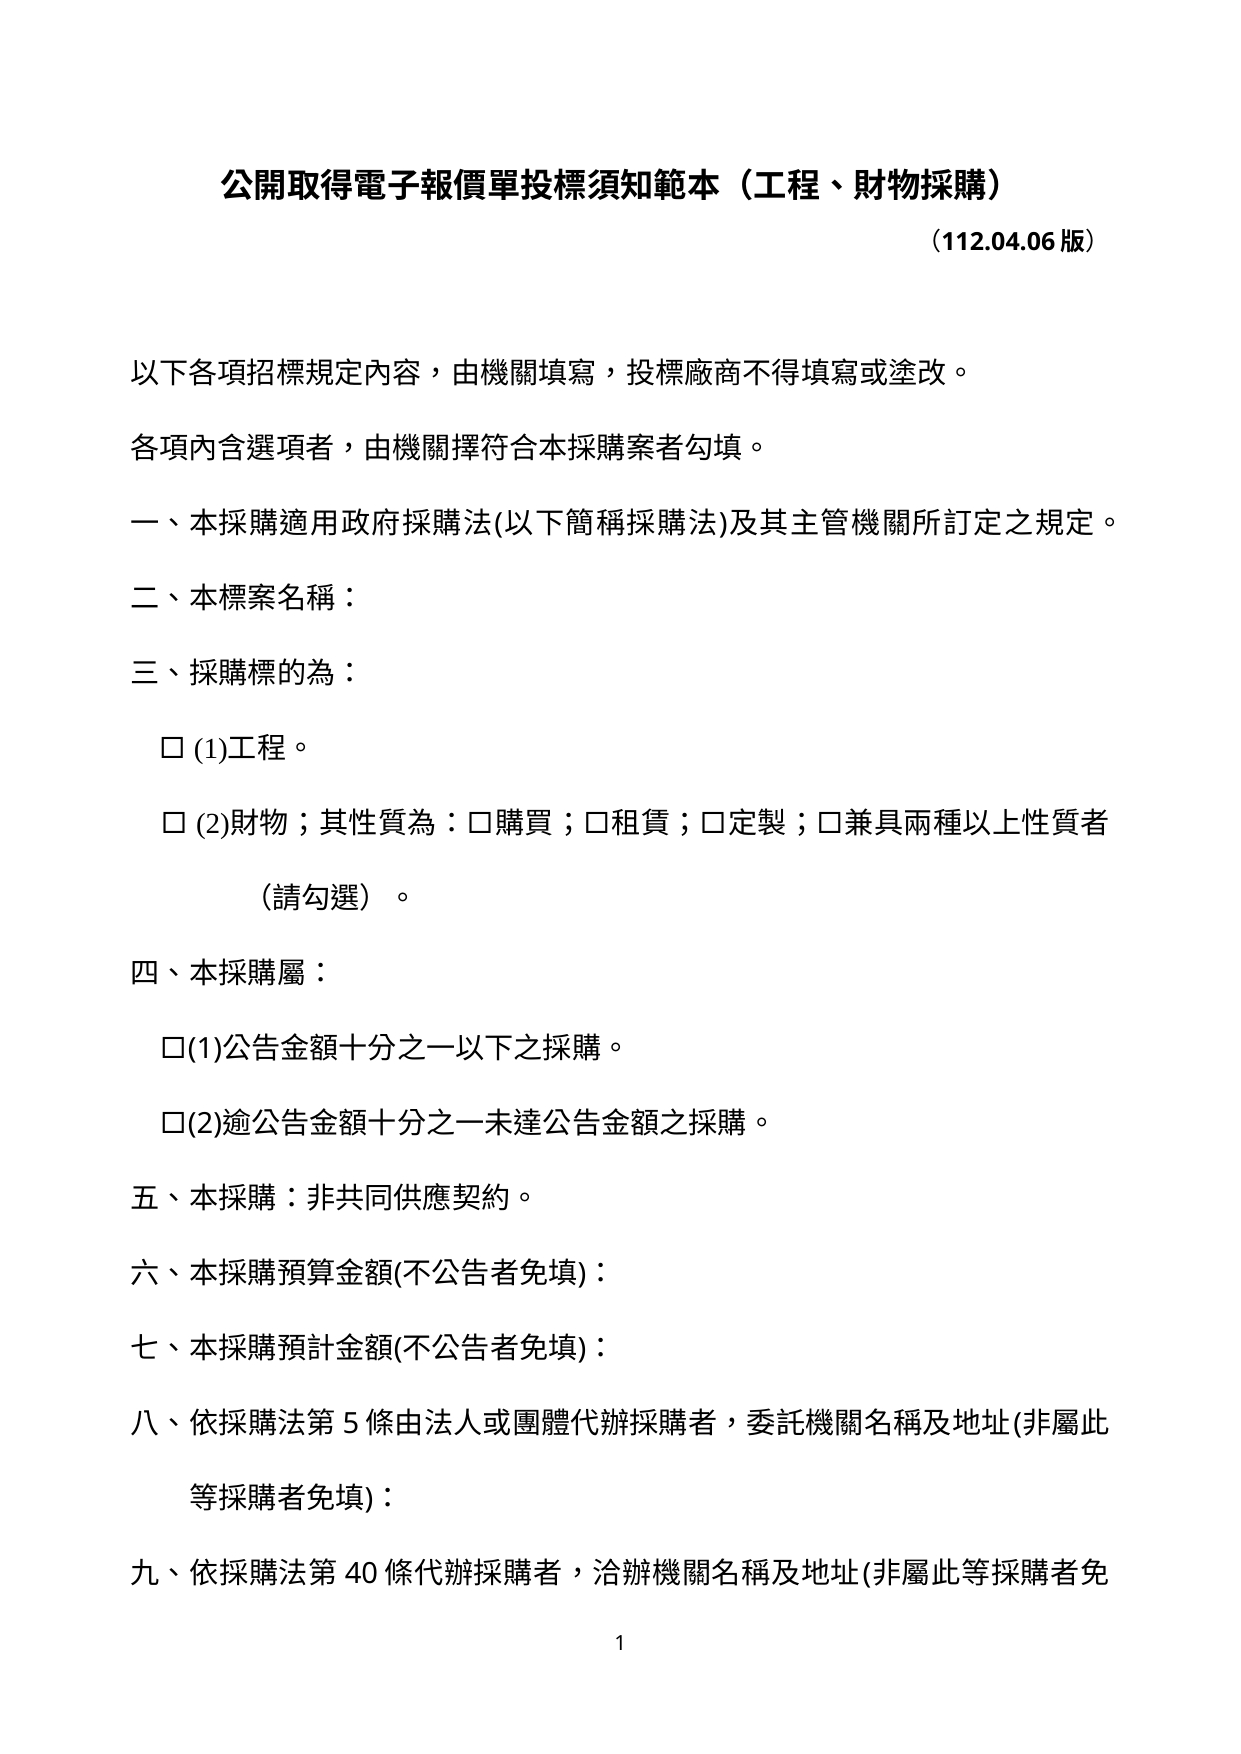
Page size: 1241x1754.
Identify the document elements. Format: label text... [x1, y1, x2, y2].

text  (1)工程。 [130, 708, 1110, 783]
text (1)公告金額十分之一以下之採購。 [130, 1008, 1110, 1083]
text 公開取得電子報價單投標須知範本（工程、財物採購） [130, 146, 1110, 221]
text 各項內含選項者，由機關擇符合本採購案者勾填。 [130, 408, 1110, 483]
text (2)逾公告金額十分之一未達公告金額之採購。 [130, 1083, 1110, 1158]
list 本採購預算金額(不公告者免填)： [130, 1233, 1110, 1308]
list 依採購法第40條代辦採購者，洽辦機關名稱及地址(非屬此等採購者免填)： [130, 1533, 1110, 1608]
list 依採購法第5條由法人或團體代辦採購者，委託機關名稱及地址(非屬此等採購者免填)： [130, 1383, 1110, 1533]
list 本採購預計金額(不公告者免填)： [130, 1308, 1110, 1383]
list 本採購：非共同供應契約。 [130, 1158, 1110, 1233]
list 本採購適用政府採購法(以下簡稱採購法)及其主管機關所訂定之規定。 [130, 483, 1110, 558]
list 本標案名稱： [130, 558, 1110, 633]
list 採購標的為： [130, 633, 1110, 708]
list 本採購屬： [130, 933, 1110, 1008]
text 以下各項招標規定內容，由機關填寫，投標廠商不得填寫或塗改。 [130, 333, 1110, 408]
text （112.04.06版） [130, 221, 1110, 258]
text  (2)財物；其性質為：購買；租賃；定製；兼具兩種以上性質者（請勾選）。 [130, 783, 1110, 933]
